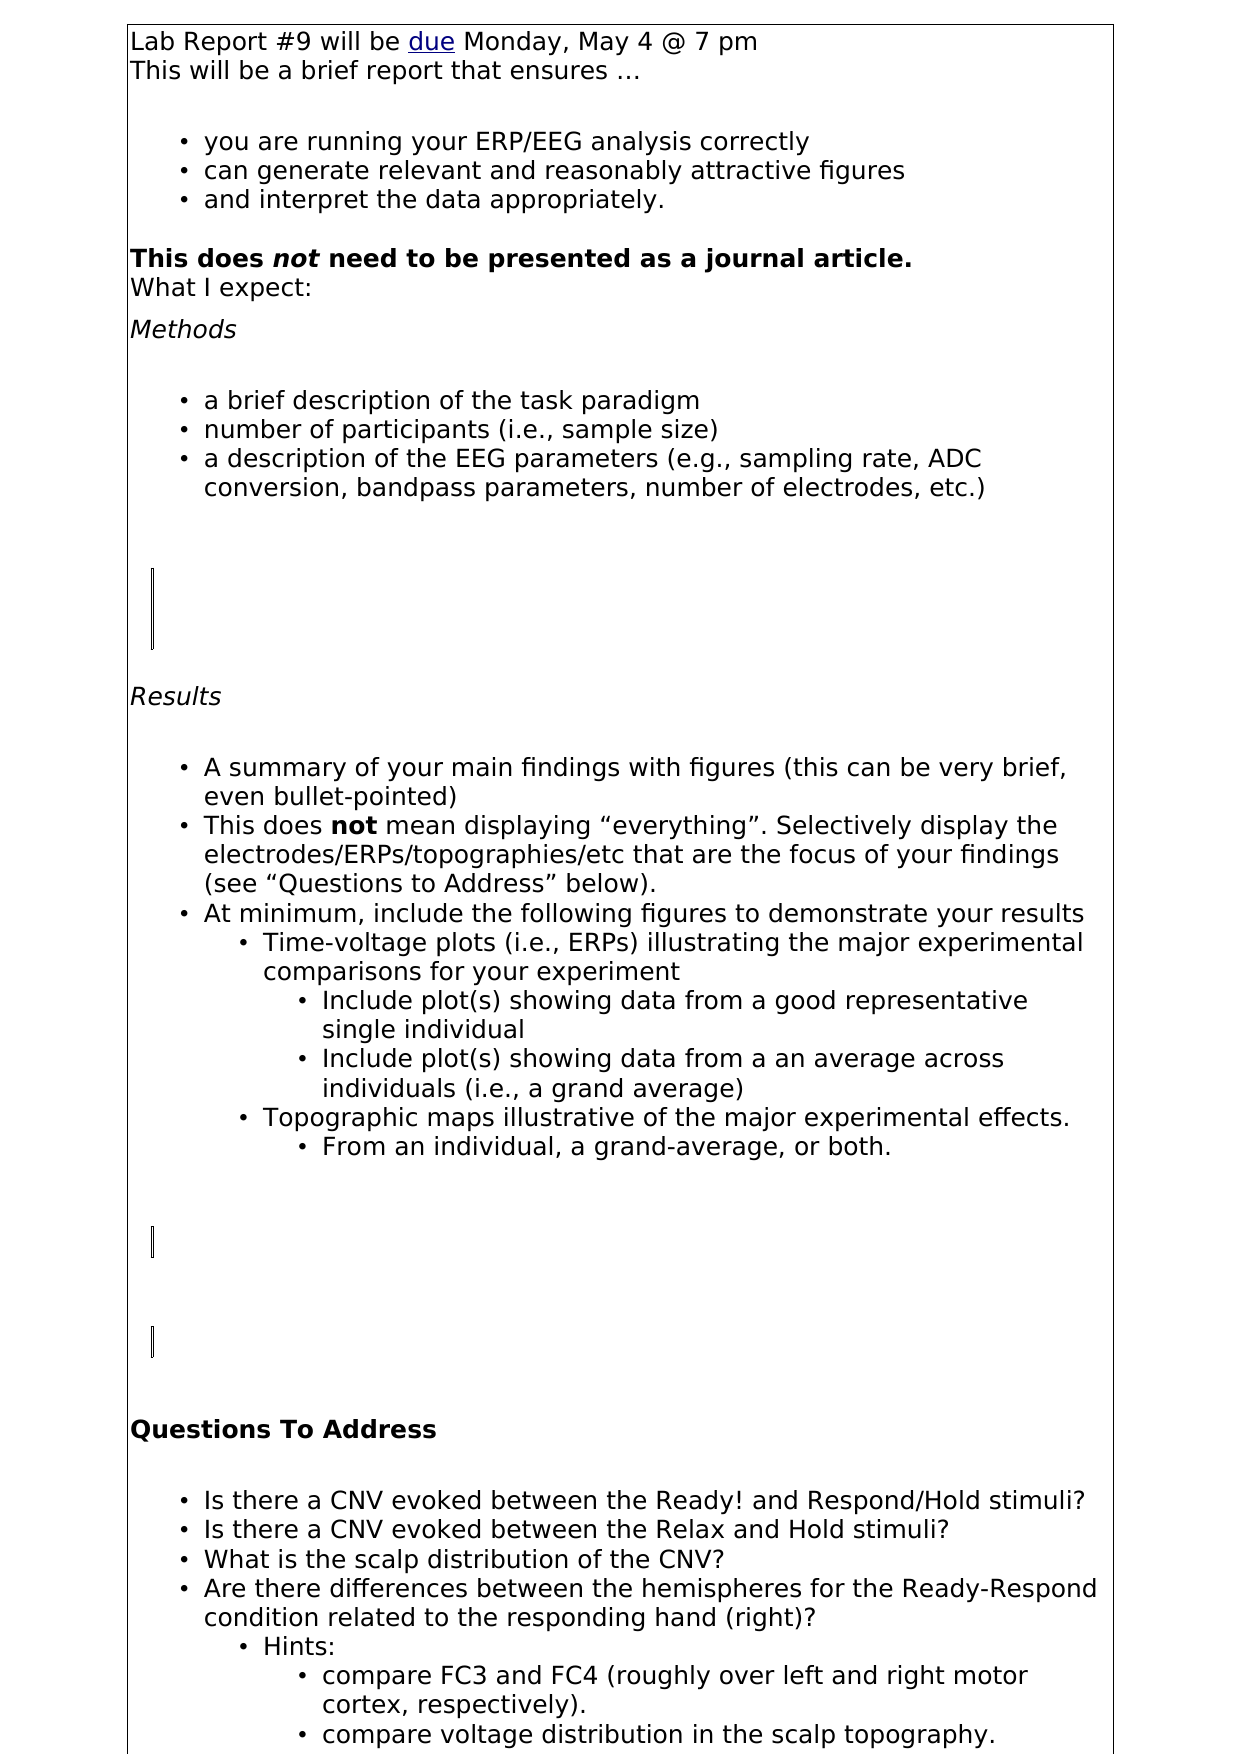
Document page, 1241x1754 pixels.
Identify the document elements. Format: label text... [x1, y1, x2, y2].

table_header Lab Report #9 will be due Monday, May 4 @ 7 pm This will be a brief report that ensures … you are running your ERP/EEG analysis correctly can generate relevant and reasonably attractive figures and interpret the data appropriately. This does not need to be presented as a journal article. What I expect: Methods a brief description of the task paradigm number of participants (i.e., sample size) a description of the EEG parameters (e.g., sampling rate, ADC conversion, bandpass parameters, number of electrodes, etc.) Results A summary of your main findings with figures (this can be very brief, even bullet-pointed) This does not mean displaying “everything”. Selectively display the electrodes/ERPs/topographies/etc that are the focus of your findings (see “Questions to Address” below). At minimum, include the following figures to demonstrate your results Time-voltage plots (i.e., ERPs) illustrating the major experimental comparisons for your experiment Include plot(s) showing data from a good representative single individual Include plot(s) showing data from a an average across individuals (i.e., a grand average) Topographic maps illustrative of the major experimental effects. From an individual, a grand-average, or both. Questions To Address Is there a CNV evoked between the Ready! and Respond/Hold stimuli? Is there a CNV evoked between the Relax and Hold stimuli? What is the scalp distribution of the CNV? Are there differences between the hemispheres for the Ready-Respond condition related to the responding hand (right)? Hints: compare FC3 and FC4 (roughly over left and right motor cortex, respectively). compare voltage distribution in the scalp topography. [128, 25, 1113, 1754]
